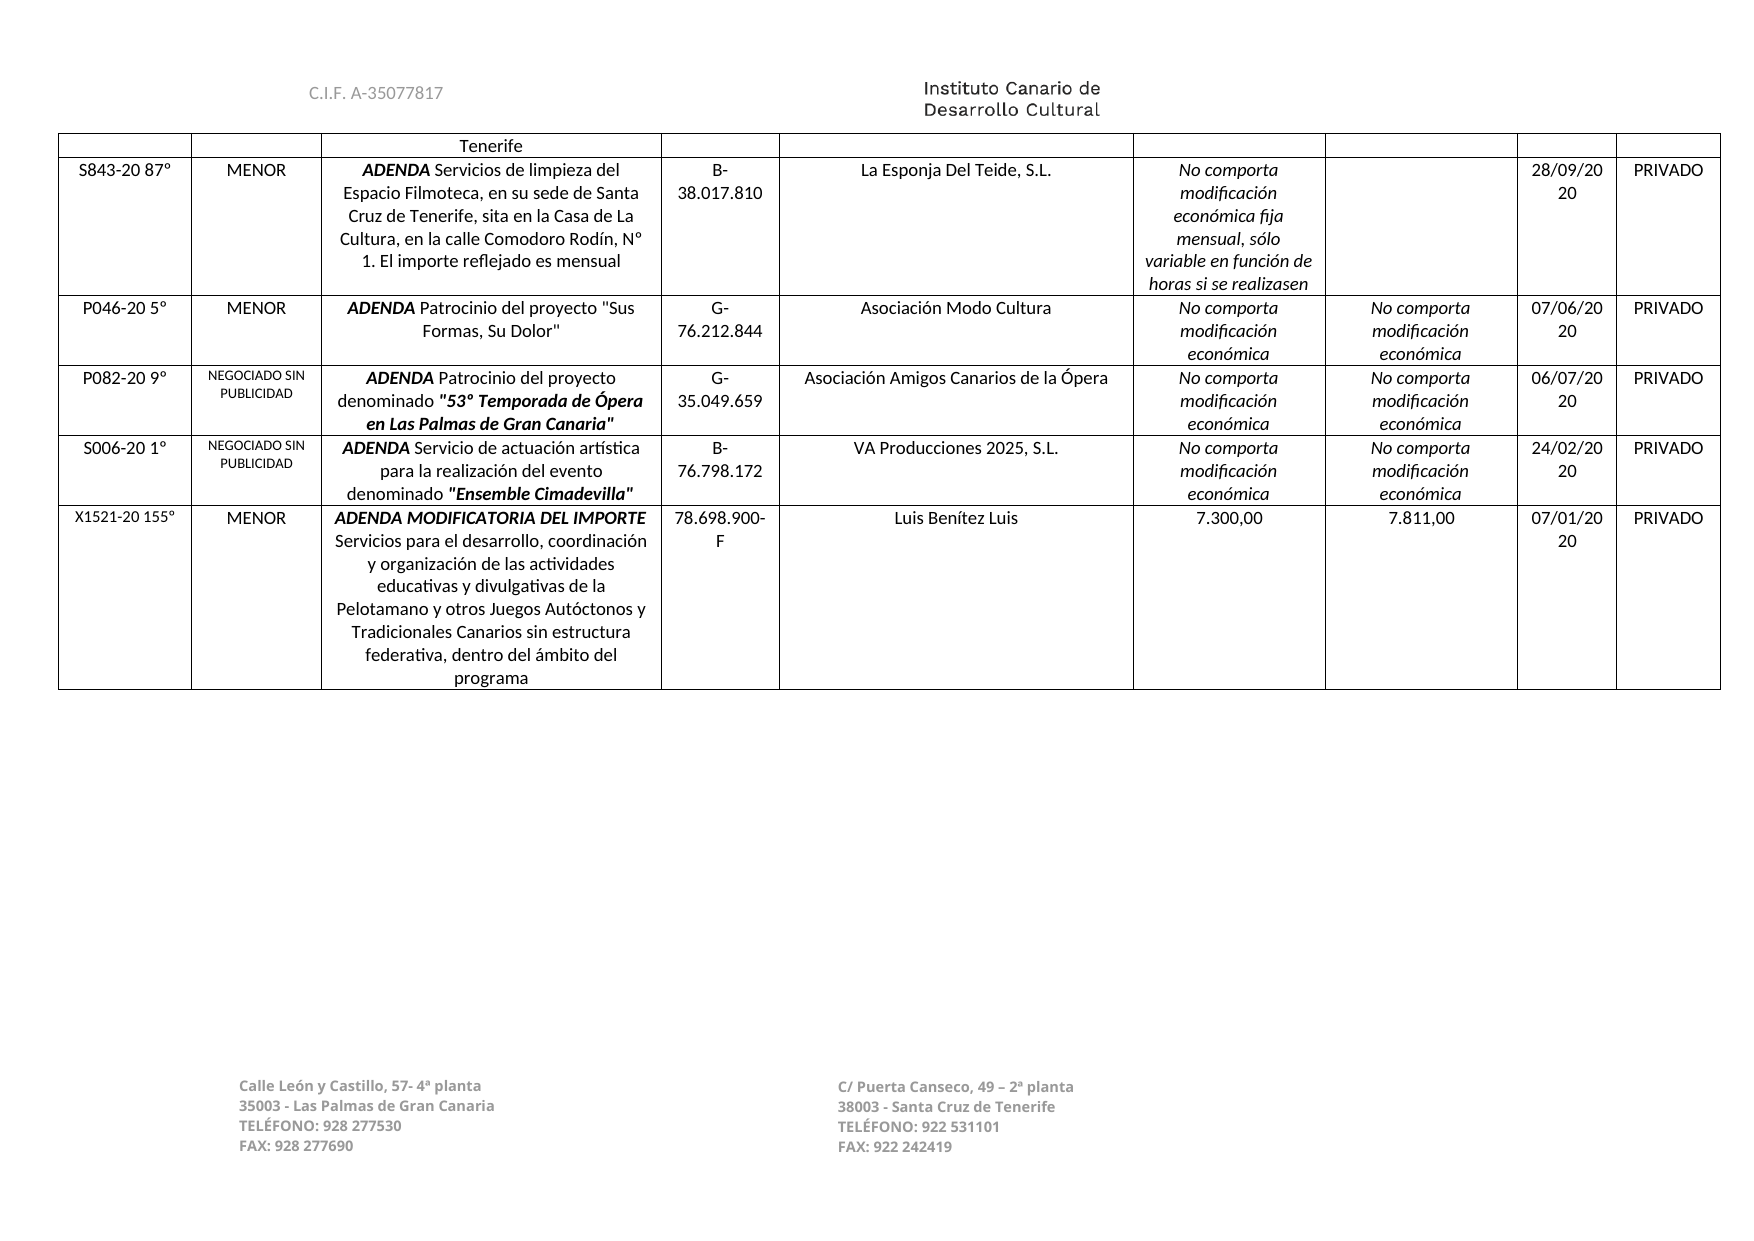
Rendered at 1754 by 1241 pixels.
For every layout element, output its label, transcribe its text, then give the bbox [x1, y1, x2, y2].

table_cell [59, 134, 191, 157]
table_cell [1134, 134, 1325, 157]
table_cell S843-20 87º [59, 158, 191, 295]
table_cell PRIVADO [1617, 506, 1720, 689]
table_cell MENOR [192, 506, 321, 689]
table_cell MENOR [192, 158, 321, 295]
table_cell 07/06/2020 [1518, 296, 1616, 365]
table_cell ADENDA Servicio de actuación artística para la realización del evento denominado "Ensemble Cimadevilla" [322, 436, 661, 505]
table_cell Asociación Amigos Canarios de la Ópera [780, 366, 1133, 435]
table_cell NEGOCIADO SIN PUBLICIDAD [192, 366, 321, 435]
table_cell [1326, 158, 1517, 295]
table_cell 07/01/2020 [1518, 506, 1616, 689]
table_cell 78.698.900-F [662, 506, 779, 689]
table_cell No comporta modificación económica [1326, 296, 1517, 365]
table_cell G-35.049.659 [662, 366, 779, 435]
table_cell Luis Benítez Luis [780, 506, 1133, 689]
table_cell 28/09/2020 [1518, 158, 1616, 295]
table_cell ADENDA MODIFICATORIA DEL IMPORTE Servicios para el desarrollo, coordinación y organización de las actividades educativas y divulgativas de la Pelotamano y otros Juegos Autóctonos y Tradicionales Canarios sin estructura federativa, dentro del ámbito del programa [322, 506, 661, 689]
table_cell No comporta modificación económica [1134, 366, 1325, 435]
table_cell NEGOCIADO SIN PUBLICIDAD [192, 436, 321, 505]
table_cell X1521-20 155º [59, 506, 191, 689]
table_cell ADENDA Servicios de limpieza del Espacio Filmoteca, en su sede de Santa Cruz de Tenerife, sita en la Casa de La Cultura, en la calle Comodoro Rodín, Nº 1. El importe reflejado es mensual [322, 158, 661, 295]
table_cell [1326, 134, 1517, 157]
table_cell [662, 134, 779, 157]
table_cell VA Producciones 2025, S.L. [780, 436, 1133, 505]
table_cell ADENDA Patrocinio del proyecto "Sus Formas, Su Dolor" [322, 296, 661, 365]
table_cell P046-20 5º [59, 296, 191, 365]
table_cell MENOR [192, 296, 321, 365]
table_cell 7.300,00 [1134, 506, 1325, 689]
table_cell 24/02/2020 [1518, 436, 1616, 505]
table_cell PRIVADO [1617, 436, 1720, 505]
table_cell B-76.798.172 [662, 436, 779, 505]
table_cell La Esponja Del Teide, S.L. [780, 158, 1133, 295]
table_cell No comporta modificación económica [1134, 296, 1325, 365]
table_cell PRIVADO [1617, 366, 1720, 435]
table_cell P082-20 9º [59, 366, 191, 435]
table_cell No comporta modificación económica [1326, 366, 1517, 435]
table_cell No comporta modificación económica [1326, 436, 1517, 505]
table_cell PRIVADO [1617, 296, 1720, 365]
table_cell B-38.017.810 [662, 158, 779, 295]
table_cell ADENDA Patrocinio del proyecto denominado "53º Temporada de Ópera en Las Palmas de Gran Canaria" [322, 366, 661, 435]
table_cell No comporta modificación económica [1134, 436, 1325, 505]
table_cell G-76.212.844 [662, 296, 779, 365]
table_cell Asociación Modo Cultura [780, 296, 1133, 365]
table_cell [1617, 134, 1720, 157]
table_cell PRIVADO [1617, 158, 1720, 295]
table_cell No comporta modificación económica fija mensual, sólo variable en función de horas si se realizasen [1134, 158, 1325, 295]
table_cell [1518, 134, 1616, 157]
table_cell S006-20 1º [59, 436, 191, 505]
table_cell 06/07/2020 [1518, 366, 1616, 435]
table_cell [780, 134, 1133, 157]
table_cell Tenerife [322, 134, 661, 157]
table_cell [192, 134, 321, 157]
table_cell 7.811,00 [1326, 506, 1517, 689]
